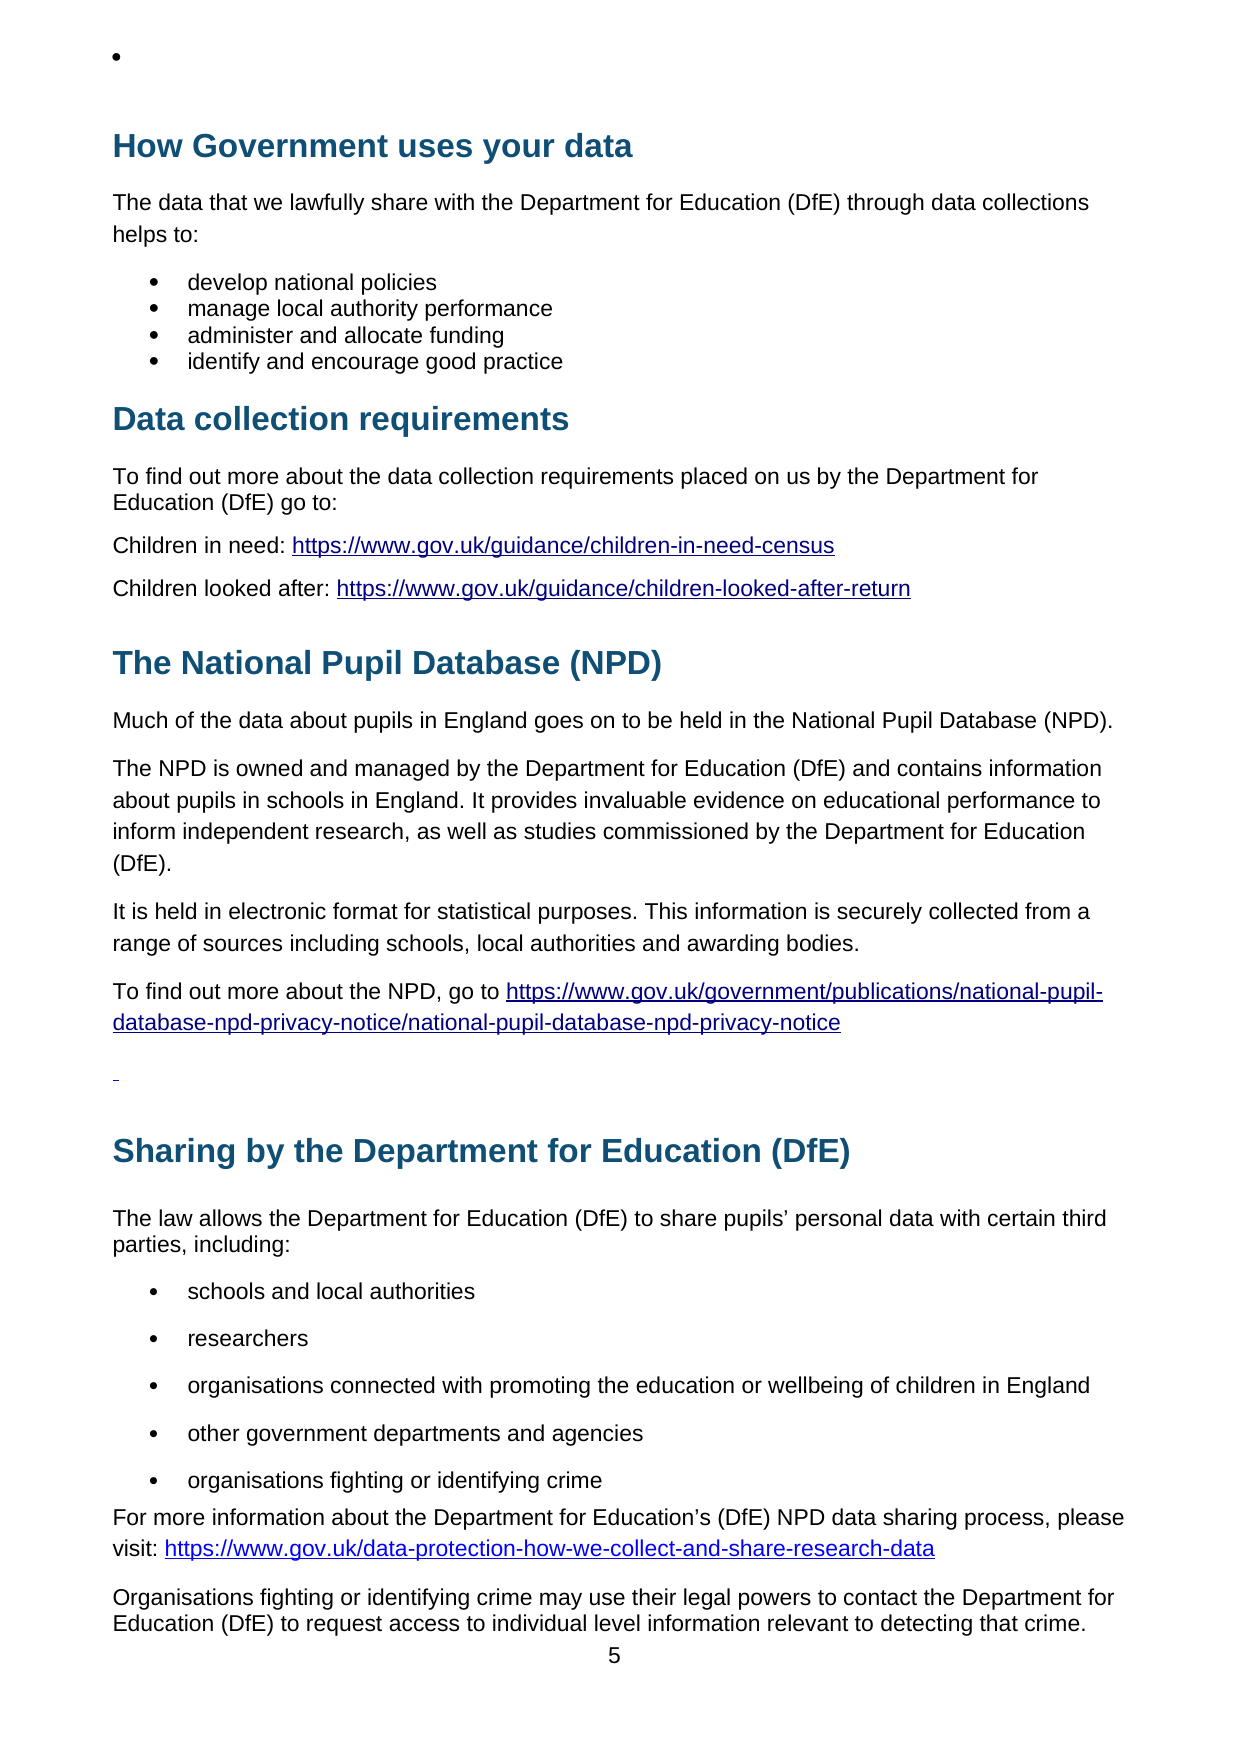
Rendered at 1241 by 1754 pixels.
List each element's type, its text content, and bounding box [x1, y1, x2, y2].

subtitle Sharing by the Department for Education (DfE) [112, 1131, 1128, 1169]
subtitle How Government uses your data [112, 126, 1128, 164]
text To find out more about the NPD, go to https://www.gov.uk/government/publications/national-pupil-database-npd-privacy-notice/national-pupil-database-npd-privacy-notice [112, 978, 1128, 1036]
list organisations connected with promoting the education or wellbeing of children in England [150, 1372, 1128, 1399]
list develop national policies [150, 269, 1128, 295]
list manage local authority performance [150, 295, 1128, 322]
text The law allows the Department for Education (DfE) to share pupils’ personal data with certain third parties, including: [112, 1204, 1128, 1257]
text To find out more about the data collection requirements placed on us by the Department for Education (DfE) go to: [112, 463, 1128, 516]
list identify and encourage good practice [150, 348, 1128, 374]
list researchers [150, 1325, 1128, 1352]
text It is held in electronic format for statistical purposes. This information is securely collected from a range of sources including schools, local authorities and awarding bodies. [112, 898, 1128, 956]
text Much of the data about pupils in England goes on to be held in the National Pupil Database (NPD). [112, 707, 1128, 733]
list other government departments and agencies [150, 1420, 1128, 1446]
text Organisations fighting or identifying crime may use their legal powers to contact the Department for Education (DfE) to request access to individual level information relevant to detecting that crime. [112, 1583, 1128, 1636]
text For more information about the Department for Education’s (DfE) NPD data sharing process, please visit: https://www.gov.uk/data-protection-how-we-collect-and-share-research-data [112, 1504, 1128, 1562]
list administer and allocate funding [150, 322, 1128, 348]
list schools and local authorities [150, 1278, 1128, 1304]
subtitle Data collection requirements [112, 399, 1128, 438]
text Children in need: https://www.gov.uk/guidance/children-in-need-census [112, 532, 1128, 559]
text The data that we lawfully share with the Department for Education (DfE) through data collections helps to: [112, 189, 1128, 247]
subtitle The National Pupil Database (NPD) [112, 643, 1128, 682]
text Children looked after: https://www.gov.uk/guidance/children-looked-after-return [112, 575, 1128, 602]
list organisations fighting or identifying crime [150, 1467, 1128, 1493]
text The NPD is owned and managed by the Department for Education (DfE) and contains information about pupils in schools in England. It provides invaluable evidence on educational performance to inform independent research, as well as studies commissioned by the Department for Education (DfE). [112, 755, 1128, 876]
